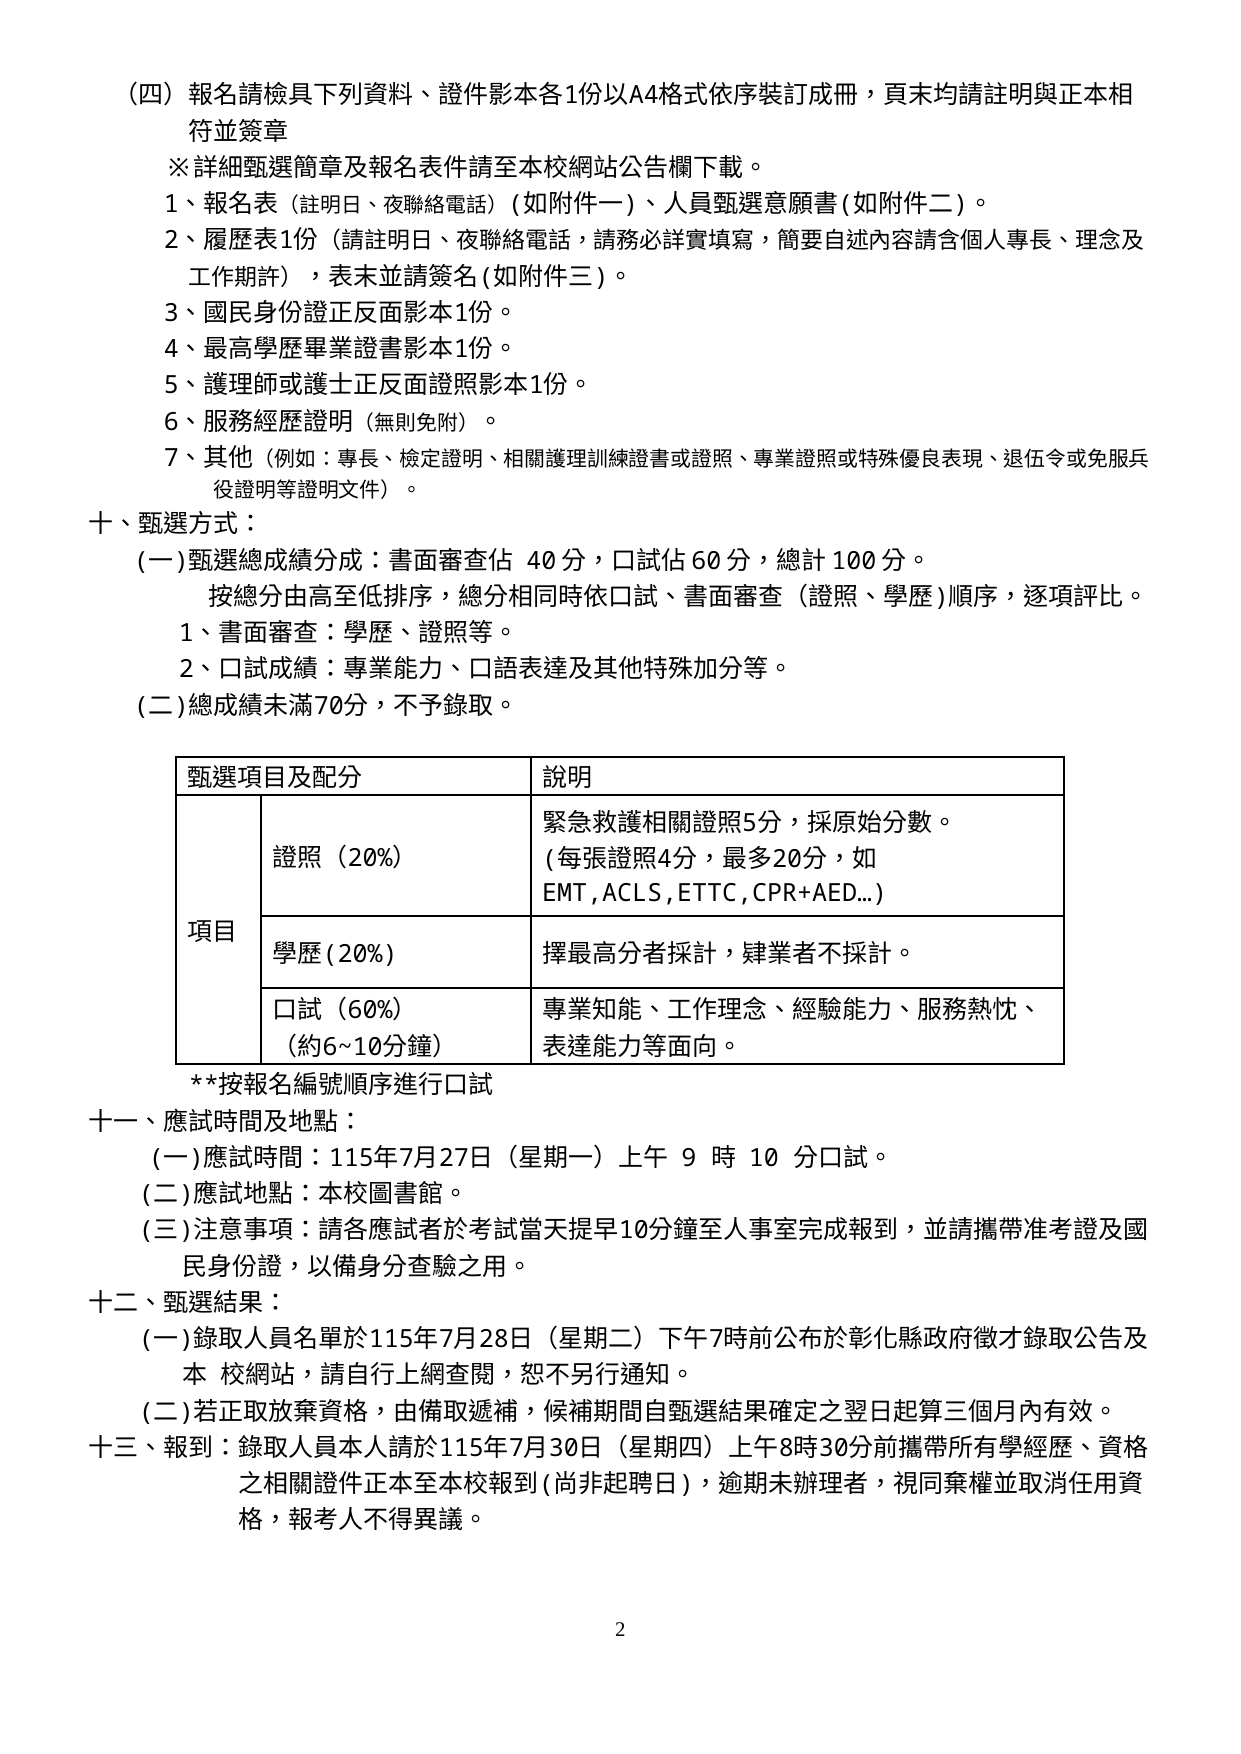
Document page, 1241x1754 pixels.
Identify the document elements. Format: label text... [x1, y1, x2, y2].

text 十一、應試時間及地點： [89, 1101, 1152, 1137]
text 2、口試成績：專業能力、口語表達及其他特殊加分等。 [89, 649, 1152, 685]
table_header 說明 [532, 758, 1063, 794]
text ※詳細甄選簡章及報名表件請至本校網站公告欄下載。 [164, 147, 1152, 184]
text 5、護理師或護士正反面證照影本1份。 [89, 365, 1152, 401]
text 4、最高學歷畢業證書影本1份。 [89, 329, 1152, 365]
text 6、服務經歷證明（無則免附）。 [89, 401, 1152, 437]
text (二)總成績未滿70分，不予錄取。 [89, 685, 1152, 721]
table_cell 口試（60%） （約6~10分鐘） [262, 989, 530, 1063]
text 7、其他（例如：專長、檢定證明、相關護理訓練證書或證照、專業證照或特殊優良表現、退伍令或免服兵役證明等證明文件）。 [164, 437, 1152, 504]
text 3、國民身份證正反面影本1份。 [89, 292, 1152, 329]
text (一)錄取人員名單於115年7月28日（星期二）下午7時前公布於彰化縣政府徵才錄取公告及本 校網站，請自行上網查閱，恕不另行通知。 [139, 1318, 1152, 1391]
table_cell 擇最高分者採計，肄業者不採計。 [532, 917, 1063, 987]
text (三)注意事項：請各應試者於考試當天提早10分鐘至人事室完成報到，並請攜帶准考證及國民身份證，以備身分查驗之用。 [138, 1210, 1152, 1282]
table_cell 證照（20%） [262, 796, 530, 915]
text **按報名編號順序進行口試 [89, 1065, 1152, 1101]
text 按總分由高至低排序，總分相同時依口試、書面審查（證照、學歷)順序，逐項評比。 [89, 576, 1152, 613]
table_cell 緊急救護相關證照5分，採原始分數。 (每張證照4分，最多20分，如EMT,ACLS,ETTC,CPR+AED…) [532, 796, 1063, 915]
text 十二、甄選結果： [89, 1282, 1152, 1318]
text (二)應試地點：本校圖書館。 [89, 1173, 1152, 1210]
text （四）報名請檢具下列資料、證件影本各1份以A4格式依序裝訂成冊，頁末均請註明與正本相符並簽章 [114, 75, 1152, 147]
text 十三、報到：錄取人員本人請於115年7月30日（星期四）上午8時30分前攜帶所有學經歷、資格之相關證件正本至本校報到(尚非起聘日)，逾期未辦理者，視同棄權並取消任用資格，報考人不得異議。 [89, 1427, 1152, 1536]
table_cell 學歷(20%) [262, 917, 530, 987]
text (一)甄選總成績分成：書面審查佔 40分，口試佔60分，總計100分。 [89, 540, 1152, 576]
text 2、履歷表1份（請註明日、夜聯絡電話，請務必詳實填寫，簡要自述內容請含個人專長、理念及工作期許），表末並請簽名(如附件三)。 [164, 220, 1152, 292]
text 1、書面審查：學歷、證照等。 [89, 613, 1152, 649]
table_cell 項目 [177, 796, 260, 1063]
text 十、甄選方式： [89, 504, 1152, 540]
text (二)若正取放棄資格，由備取遞補，候補期間自甄選結果確定之翌日起算三個月內有效。 [139, 1391, 1152, 1427]
table_cell 專業知能、工作理念、經驗能力、服務熱忱、表達能力等面向。 [532, 989, 1063, 1063]
text 1、報名表（註明日、夜聯絡電話）(如附件一)、人員甄選意願書(如附件二)。 [89, 184, 1152, 220]
text (一)應試時間：115年7月27日（星期一）上午 9 時 10 分口試。 [89, 1137, 1152, 1173]
table_header 甄選項目及配分 [177, 758, 530, 794]
